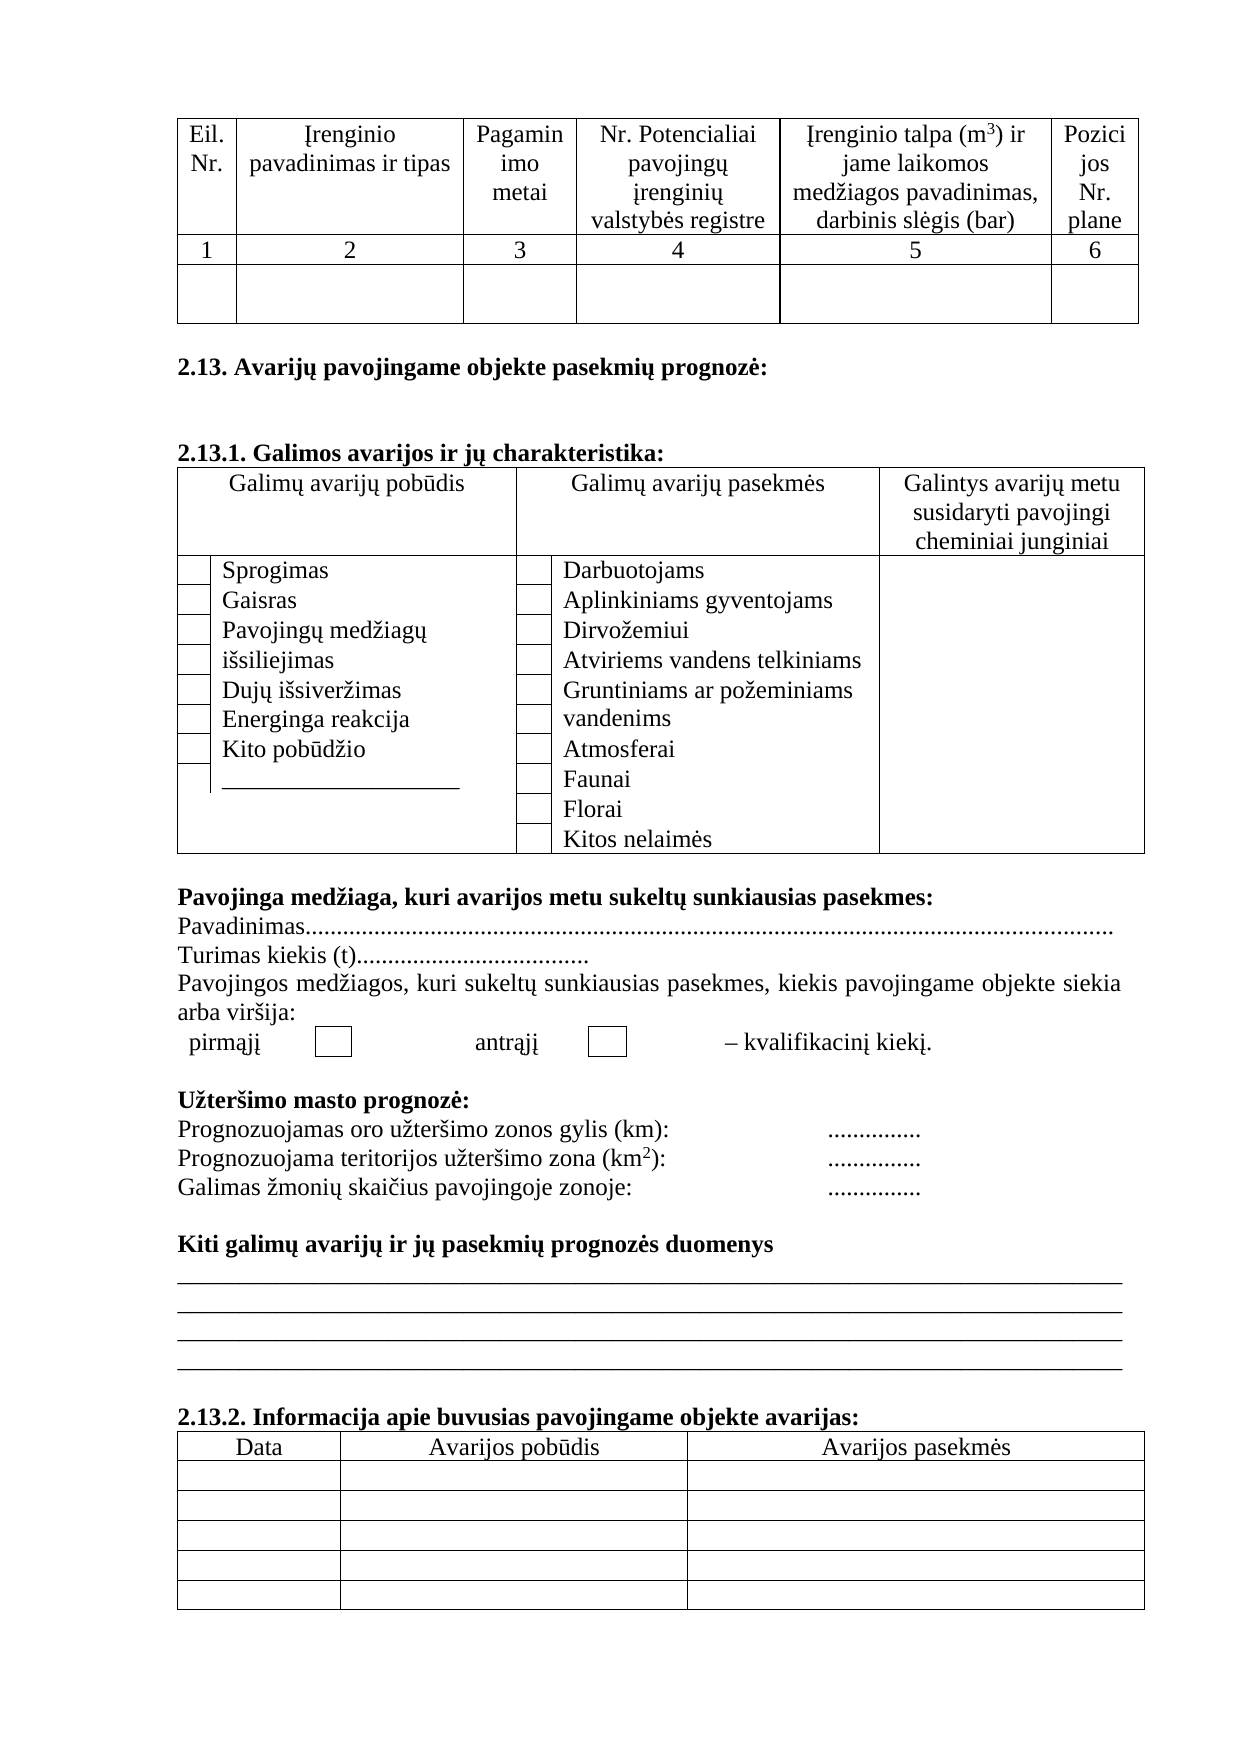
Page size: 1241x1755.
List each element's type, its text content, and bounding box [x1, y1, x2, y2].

table_cell [688, 1551, 1144, 1579]
table_cell [517, 794, 551, 823]
table_header Eil. Nr. [178, 119, 236, 234]
table_cell [178, 1521, 340, 1550]
table_cell [688, 1461, 1144, 1490]
table_cell [237, 265, 463, 322]
table_cell [880, 556, 1144, 584]
table_cell Dujų išsiveržimas [211, 674, 516, 703]
table_cell Dirvožemiui [552, 614, 879, 644]
table_cell Darbuotojams [552, 556, 879, 584]
table_cell [517, 734, 551, 763]
table_cell 5 [781, 235, 1051, 264]
table_cell [880, 584, 1144, 614]
text Užteršimo masto prognozė: [177, 1086, 1122, 1114]
table_header Data [178, 1432, 340, 1460]
table_cell [341, 1461, 687, 1490]
table_cell [880, 674, 1144, 703]
table_cell Florai [552, 793, 879, 823]
table_cell išsiliejimas [211, 644, 516, 674]
table_cell [178, 1491, 340, 1520]
table_header [316, 1027, 351, 1056]
table_header Nr. Potencialiai pavojingų įrenginių valstybės registre [577, 119, 779, 234]
table_cell [341, 1491, 687, 1520]
text Prognozuojamas oro užteršimo zonos gylis (km): ............... [177, 1114, 1122, 1143]
table_cell [178, 265, 236, 322]
table_cell [211, 793, 516, 823]
table_cell [178, 823, 211, 852]
text Turimas kiekis (t) [177, 940, 1122, 968]
table_cell [517, 705, 551, 733]
text _ [177, 1316, 1122, 1340]
table_cell [178, 1461, 340, 1490]
table_cell [880, 733, 1144, 763]
table_cell Atmosferai [552, 733, 879, 763]
table_header Įrenginio pavadinimas ir tipas [237, 119, 463, 234]
table_header Galimų avarijų pobūdis [178, 468, 516, 554]
table_cell 1 [178, 235, 236, 264]
table_header Įrenginio talpa (m3) ir jame laikomos medžiagos pavadinimas, darbinis slėgis (bar) [781, 119, 1051, 234]
text 2.13. Avarijų pavojingame objekte pasekmių prognozė: [177, 352, 1122, 381]
text Pavojinga medžiaga, kuri avarijos metu sukeltų sunkiausias pasekmes: [177, 882, 1122, 911]
table_cell [688, 1491, 1144, 1520]
table_cell 6 [1052, 235, 1138, 264]
table_cell [517, 764, 551, 793]
table_cell [341, 1581, 687, 1609]
table_cell Faunai [552, 763, 879, 793]
text Pavadinimas [177, 911, 1122, 940]
table_cell [688, 1581, 1144, 1609]
table_cell [577, 265, 779, 322]
table_cell [178, 675, 210, 703]
table_cell Kito pobūdžio ___________________ [211, 733, 516, 793]
table_cell Atviriems vandens telkiniams [552, 644, 879, 674]
table_cell [341, 1551, 687, 1579]
table_cell 2 [237, 235, 463, 264]
table_header Pozicijos Nr. plane [1052, 119, 1138, 234]
table_cell [781, 265, 1051, 322]
table_header – kvalifikacinį kiekį. [714, 1026, 1145, 1056]
table_header [627, 1026, 713, 1056]
table_header Avarijos pasekmės [688, 1432, 1144, 1460]
table_cell [178, 615, 210, 644]
table_header [352, 1026, 463, 1056]
table_cell [517, 824, 551, 852]
table_cell [178, 645, 210, 674]
table_cell Pavojingų medžiagų [211, 614, 516, 644]
table_header antrąjį [464, 1026, 588, 1056]
text _ [177, 1258, 1122, 1283]
table_cell [880, 614, 1144, 644]
text 2.13.2. Informacija apie buvusias pavojingame objekte avarijas: [177, 1402, 1122, 1431]
table_cell Sprogimas [211, 556, 516, 584]
table_cell [178, 764, 210, 793]
table_header [589, 1027, 626, 1056]
table_cell [178, 556, 210, 584]
table_cell [880, 704, 1144, 733]
table_cell Gruntiniams ar požeminiams vandenims [552, 674, 879, 733]
text Pavojingos medžiagos, kuri sukeltų sunkiausias pasekmes, kiekis pavojingame objekte siekia arba viršija: [177, 968, 1122, 1026]
table_header pirmąjį [177, 1026, 315, 1056]
table_cell 3 [464, 235, 576, 264]
table_header Galimų avarijų pasekmės [517, 468, 879, 554]
text Kiti galimų avarijų ir jų pasekmių prognozės duomenys [177, 1229, 1122, 1258]
table_cell Kitos nelaimės [552, 823, 879, 852]
text 2.13.1. Galimos avarijos ir jų charakteristika: [177, 438, 1122, 467]
table_cell [178, 1581, 340, 1609]
table_cell [464, 265, 576, 322]
table_cell [211, 823, 516, 852]
table_header Galintys avarijų metu susidaryti pavojingi cheminiai junginiai [880, 468, 1144, 554]
table_cell [341, 1521, 687, 1550]
text Prognozuojama teritorijos užteršimo zona (km2): ............... [177, 1143, 1122, 1172]
table_cell Gaisras [211, 584, 516, 614]
table_cell [178, 734, 210, 763]
text _ [177, 1287, 1122, 1312]
table_cell [880, 763, 1144, 793]
table_cell [517, 585, 551, 614]
table_cell [517, 556, 551, 584]
text Galimas žmonių skaičius pavojingoje zonoje: ............... [177, 1172, 1122, 1201]
table_cell [517, 615, 551, 644]
table_cell Aplinkiniams gyventojams [552, 584, 879, 614]
table_cell [880, 793, 1144, 823]
text _ [177, 1344, 1122, 1369]
table_cell [517, 645, 551, 674]
table_header Pagaminimo metai [464, 119, 576, 234]
table_cell [517, 675, 551, 703]
table_cell [880, 644, 1144, 674]
table_cell [178, 1551, 340, 1579]
table_header Avarijos pobūdis [341, 1432, 687, 1460]
table_cell [880, 823, 1144, 852]
table_cell [178, 793, 211, 823]
table_cell [178, 705, 210, 733]
table_cell [178, 585, 210, 614]
table_cell 4 [577, 235, 779, 264]
table_cell Energinga reakcija [211, 704, 516, 733]
table_cell [688, 1521, 1144, 1550]
table_cell [1052, 265, 1138, 322]
